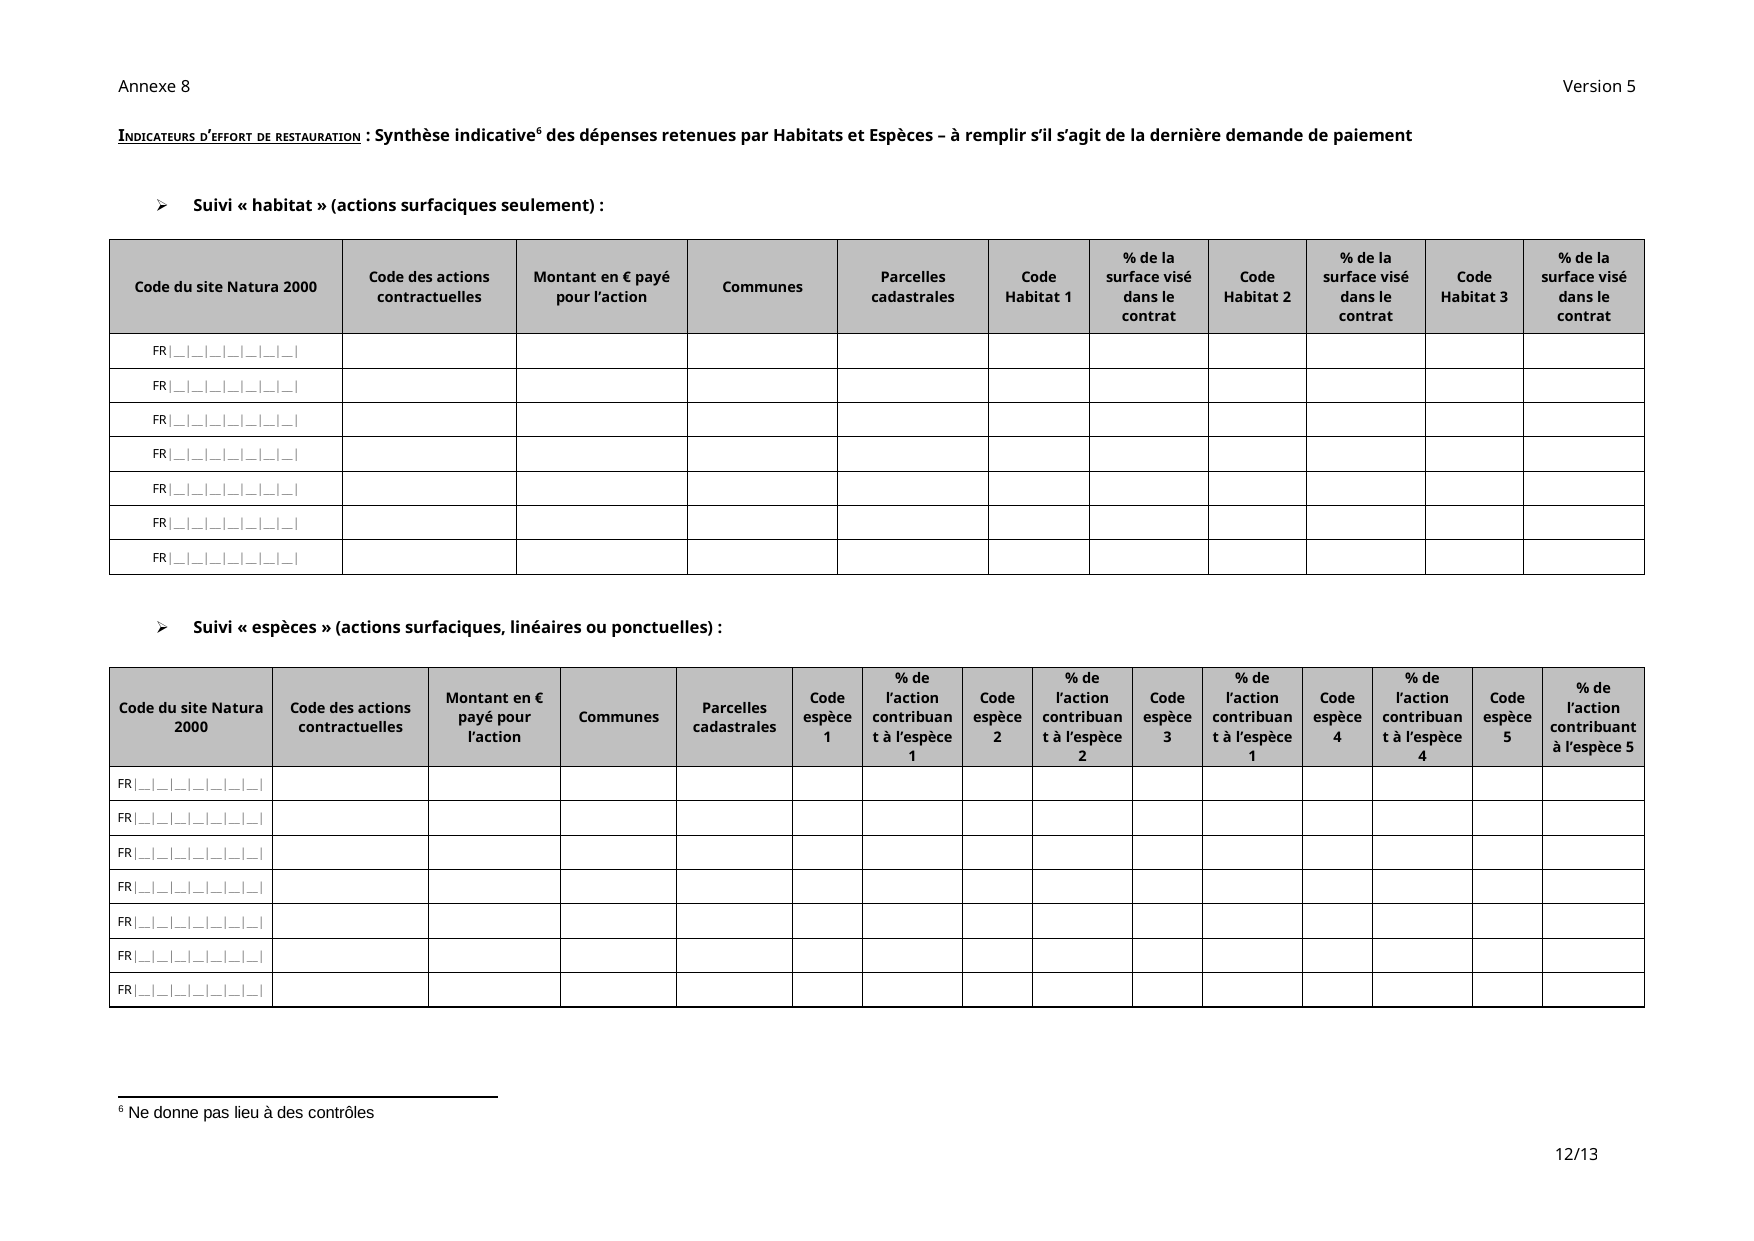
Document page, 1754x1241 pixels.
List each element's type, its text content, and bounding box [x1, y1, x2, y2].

table_cell [1303, 870, 1372, 903]
table_header Code des actions contractuelles [343, 240, 516, 333]
table_cell [1090, 334, 1208, 367]
table_cell [1543, 870, 1644, 903]
table_cell [429, 973, 560, 1006]
table_cell [1033, 904, 1132, 938]
table_cell [838, 506, 988, 539]
table_cell [1373, 939, 1472, 972]
table_cell [1307, 334, 1425, 367]
table_cell [1524, 506, 1644, 539]
table_cell [517, 369, 687, 402]
table_cell [273, 904, 428, 938]
table_cell [1303, 904, 1372, 938]
table_cell FR|__|__|__|__|__|__|__| [110, 767, 272, 800]
table_cell [343, 437, 516, 471]
table_header % de l’action contribuant à l’espèce 1 [1203, 668, 1302, 766]
table_header Code Habitat 3 [1426, 240, 1523, 333]
table_header Code espèce 5 [1473, 668, 1542, 766]
table_cell [343, 506, 516, 539]
table_cell [793, 973, 862, 1006]
table_cell [1209, 506, 1306, 539]
table_cell [1090, 506, 1208, 539]
table_cell [1033, 973, 1132, 1006]
table_cell [1090, 472, 1208, 505]
table_cell [1133, 801, 1202, 834]
table_cell [517, 506, 687, 539]
table_header Parcelles cadastrales [838, 240, 988, 333]
table_header % de la surface visé dans le contrat [1307, 240, 1425, 333]
table_cell [688, 369, 837, 402]
table_cell FR|__|__|__|__|__|__|__| [110, 939, 272, 972]
table_cell [517, 472, 687, 505]
table_cell [688, 403, 837, 436]
table_cell [989, 437, 1089, 471]
table_header Code des actions contractuelles [273, 668, 428, 766]
table_header % de l’action contribuant à l’espèce 4 [1373, 668, 1472, 766]
table_cell [561, 870, 676, 903]
table_cell [863, 939, 962, 972]
table_cell [1303, 836, 1372, 869]
table_cell [1133, 904, 1202, 938]
table_cell [1524, 334, 1644, 367]
table_cell [1426, 334, 1523, 367]
table_cell [863, 973, 962, 1006]
table_cell [1209, 540, 1306, 574]
table_cell [1090, 540, 1208, 574]
table_cell [963, 939, 1032, 972]
table_cell [688, 540, 837, 574]
table_cell FR|__|__|__|__|__|__|__| [110, 836, 272, 869]
table_cell [343, 334, 516, 367]
table_cell [838, 369, 988, 402]
table_cell [1373, 870, 1472, 903]
table_cell [343, 369, 516, 402]
table_cell [1426, 437, 1523, 471]
table_cell [1543, 836, 1644, 869]
table_cell [1473, 973, 1542, 1006]
table_cell [1090, 369, 1208, 402]
table_cell [1373, 973, 1472, 1006]
table_cell [1303, 767, 1372, 800]
table_cell [1307, 437, 1425, 471]
table_cell [1307, 540, 1425, 574]
table_header % de l’action contribuant à l’espèce 1 [863, 668, 962, 766]
table_cell [793, 939, 862, 972]
table_cell [1033, 836, 1132, 869]
table_cell [793, 767, 862, 800]
table_cell [989, 334, 1089, 367]
table_cell [517, 437, 687, 471]
table_cell [1033, 870, 1132, 903]
table_cell [561, 836, 676, 869]
table_cell [1209, 403, 1306, 436]
table_cell [863, 801, 962, 834]
table_cell [1524, 437, 1644, 471]
table_cell [1203, 904, 1302, 938]
table_cell [963, 904, 1032, 938]
table_cell [1033, 767, 1132, 800]
table_cell FR|__|__|__|__|__|__|__| [110, 369, 342, 402]
table_cell [838, 437, 988, 471]
table_cell [1524, 472, 1644, 505]
table_cell [1133, 836, 1202, 869]
table_header % de l’action contribuant à l’espèce 2 [1033, 668, 1132, 766]
table_cell [963, 973, 1032, 1006]
table_cell [1133, 939, 1202, 972]
table_cell [1307, 506, 1425, 539]
table_cell [1307, 403, 1425, 436]
table_header Code espèce 2 [963, 668, 1032, 766]
table_cell [429, 939, 560, 972]
table_cell [863, 904, 962, 938]
table_cell [677, 939, 792, 972]
table_cell [838, 334, 988, 367]
table_header % de l’action contribuant à l’espèce 5 [1543, 668, 1644, 766]
table_cell [1524, 403, 1644, 436]
table_cell [1426, 472, 1523, 505]
list Suivi « espèces » (actions surfaciques, linéaires ou ponctuelles) : [156, 616, 1636, 638]
table_cell [517, 334, 687, 367]
table_cell [1473, 767, 1542, 800]
table_cell [863, 870, 962, 903]
table_cell [429, 904, 560, 938]
table_cell [1473, 801, 1542, 834]
table_cell [677, 904, 792, 938]
table_cell [1303, 973, 1372, 1006]
table_cell [963, 836, 1032, 869]
table_cell [863, 767, 962, 800]
table_cell [429, 767, 560, 800]
table_cell [1209, 334, 1306, 367]
table_cell [989, 506, 1089, 539]
table_cell [273, 870, 428, 903]
table_cell [793, 801, 862, 834]
table_cell [273, 801, 428, 834]
table_cell [677, 767, 792, 800]
table_cell FR|__|__|__|__|__|__|__| [110, 801, 272, 834]
table_header Code Habitat 2 [1209, 240, 1306, 333]
table_cell [1473, 870, 1542, 903]
table_cell [793, 870, 862, 903]
table_cell [1133, 870, 1202, 903]
table_cell [688, 472, 837, 505]
table_cell [793, 904, 862, 938]
table_header Code du site Natura 2000 [110, 668, 272, 766]
table_header Communes [688, 240, 837, 333]
table_cell [1303, 939, 1372, 972]
table_cell FR|__|__|__|__|__|__|__| [110, 437, 342, 471]
table_cell [1473, 836, 1542, 869]
table_header Code espèce 3 [1133, 668, 1202, 766]
table_cell [838, 472, 988, 505]
table_cell [517, 540, 687, 574]
table_cell [963, 870, 1032, 903]
table_cell [793, 836, 862, 869]
table_cell [1307, 472, 1425, 505]
table_cell [1209, 437, 1306, 471]
table_cell [273, 939, 428, 972]
table_cell [517, 403, 687, 436]
table_cell [1373, 836, 1472, 869]
table_cell FR|__|__|__|__|__|__|__| [110, 904, 272, 938]
table_cell [677, 870, 792, 903]
table_cell [1133, 767, 1202, 800]
table_cell [1426, 403, 1523, 436]
table_cell [429, 801, 560, 834]
table_cell [1373, 767, 1472, 800]
table_cell [688, 334, 837, 367]
table_header Code espèce 4 [1303, 668, 1372, 766]
table_cell [1426, 506, 1523, 539]
table_cell [1307, 369, 1425, 402]
table_cell [677, 973, 792, 1006]
table_cell FR|__|__|__|__|__|__|__| [110, 540, 342, 574]
table_cell [1473, 904, 1542, 938]
table_cell [688, 506, 837, 539]
table_cell [989, 369, 1089, 402]
table_cell FR|__|__|__|__|__|__|__| [110, 973, 272, 1006]
table_cell [963, 801, 1032, 834]
table_cell [1090, 437, 1208, 471]
table_cell [1203, 939, 1302, 972]
table_cell [677, 836, 792, 869]
table_header Communes [561, 668, 676, 766]
table_cell [561, 939, 676, 972]
table_cell [1203, 767, 1302, 800]
table_cell [863, 836, 962, 869]
table_header Code espèce 1 [793, 668, 862, 766]
table_cell [1303, 801, 1372, 834]
table_cell [677, 801, 792, 834]
table_cell [1203, 836, 1302, 869]
text Indicateurs d’effort de restauration : Synthèse indicative des dépenses retenues par Habitats et Espèces – à remplir s’il s’agit de la dernière demande de paiement [118, 124, 1636, 147]
table_cell [1426, 369, 1523, 402]
table_cell FR|__|__|__|__|__|__|__| [110, 334, 342, 367]
table_cell FR|__|__|__|__|__|__|__| [110, 870, 272, 903]
table_cell [1373, 904, 1472, 938]
table_cell FR|__|__|__|__|__|__|__| [110, 506, 342, 539]
table_cell [1090, 403, 1208, 436]
table_cell [561, 904, 676, 938]
table_cell [429, 836, 560, 869]
table_cell [273, 973, 428, 1006]
table_cell [1133, 973, 1202, 1006]
table_cell [273, 767, 428, 800]
table_header % de la surface visé dans le contrat [1524, 240, 1644, 333]
table_cell [1373, 801, 1472, 834]
table_cell [1524, 540, 1644, 574]
table_cell [1543, 904, 1644, 938]
table_header Montant en € payé pour l’action [517, 240, 687, 333]
table_cell [989, 403, 1089, 436]
table_cell [561, 801, 676, 834]
table_cell [273, 836, 428, 869]
table_cell [838, 540, 988, 574]
list Suivi « habitat » (actions surfaciques seulement) : [155, 194, 1636, 217]
table_cell [343, 540, 516, 574]
table_header % de la surface visé dans le contrat [1090, 240, 1208, 333]
table_cell [1426, 540, 1523, 574]
table_cell [1203, 801, 1302, 834]
table_header Montant en € payé pour l’action [429, 668, 560, 766]
table_cell [1543, 973, 1644, 1006]
table_cell [1209, 472, 1306, 505]
table_cell [989, 540, 1089, 574]
table_header Parcelles cadastrales [677, 668, 792, 766]
table_cell [561, 973, 676, 1006]
table_cell [1033, 939, 1132, 972]
table_cell FR|__|__|__|__|__|__|__| [110, 403, 342, 436]
text Ne donne pas lieu à des contrôles [118, 1103, 1636, 1122]
table_cell [1203, 973, 1302, 1006]
table_cell [1033, 801, 1132, 834]
table_cell [1524, 369, 1644, 402]
table_cell [561, 767, 676, 800]
table_cell [963, 767, 1032, 800]
table_cell [343, 403, 516, 436]
table_cell [838, 403, 988, 436]
table_cell [1543, 939, 1644, 972]
table_header Code Habitat 1 [989, 240, 1089, 333]
table_cell [343, 472, 516, 505]
table_cell [1543, 767, 1644, 800]
table_cell [1203, 870, 1302, 903]
table_cell [429, 870, 560, 903]
table_cell [1209, 369, 1306, 402]
table_header Code du site Natura 2000 [110, 240, 342, 333]
table_cell [1473, 939, 1542, 972]
table_cell [989, 472, 1089, 505]
table_cell [688, 437, 837, 471]
table_cell [1543, 801, 1644, 834]
table_cell FR|__|__|__|__|__|__|__| [110, 472, 342, 505]
